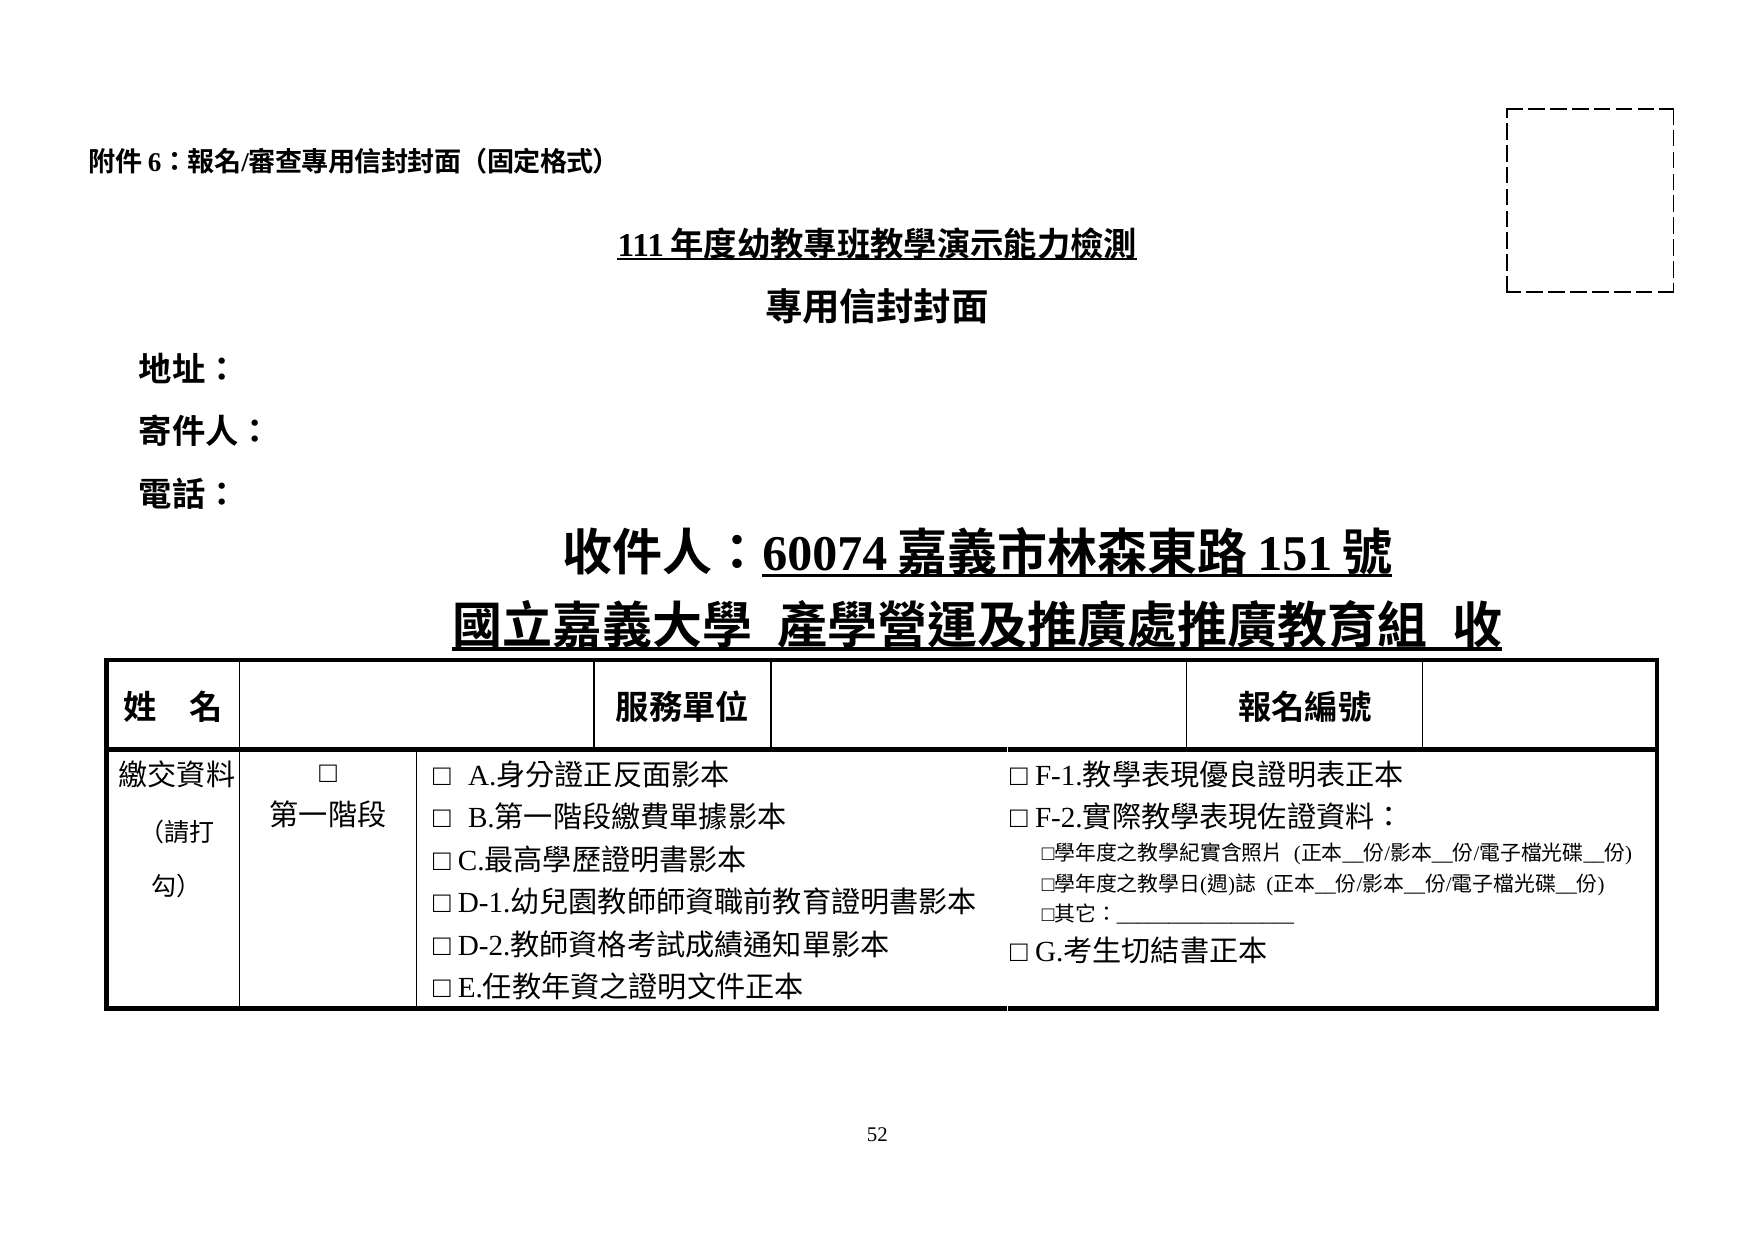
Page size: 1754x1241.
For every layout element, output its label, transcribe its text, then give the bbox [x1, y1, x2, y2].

text 專用信封封面 [89, 263, 1665, 325]
text 國立嘉義大學 產學營運及推廣處推廣教育組 收 [289, 585, 1665, 657]
table_cell □ A.身分證正反面影本 □ B.第一階段繳費單據影本 □ C.最高學歷證明書影本 □ D-1.幼兒園教師師資職前教育證明書影本 □ D-2.教師資格考試成績通知單影本 □ E.任教年資之證明文件正本 [417, 752, 1007, 1006]
table_cell 繳交資料（請打勾） [109, 752, 239, 1006]
table_header 報名編號 [1187, 662, 1422, 747]
table_header 姓 名 [109, 662, 239, 747]
text 寄件人： [139, 388, 1665, 450]
table_header [1423, 662, 1655, 747]
table_header 服務單位 [595, 662, 770, 747]
text 111年度幼教專班教學演示能力檢測 [89, 200, 1506, 263]
table_cell □ 第一階段 [240, 752, 416, 1006]
text 電話： [139, 450, 1665, 513]
text 地址： [139, 325, 1665, 388]
text 附件6：報名/審查專用信封封面（固定格式） [89, 108, 1674, 293]
table_header [240, 662, 593, 747]
table_cell □ F-1.教學表現優良證明表正本 □ F-2.實際教學表現佐證資料： □學年度之教學紀實含照片 (正本__份/影本__份/電子檔光碟__份) □學年度之教學日(週)誌 (正本__份/影本__份/電子檔光碟__份) □其它：_________________ □ G.考生切結書正本 [1008, 752, 1655, 1006]
table_header [772, 662, 1186, 747]
text 收件人：60074嘉義市林森東路151號 [289, 513, 1665, 585]
